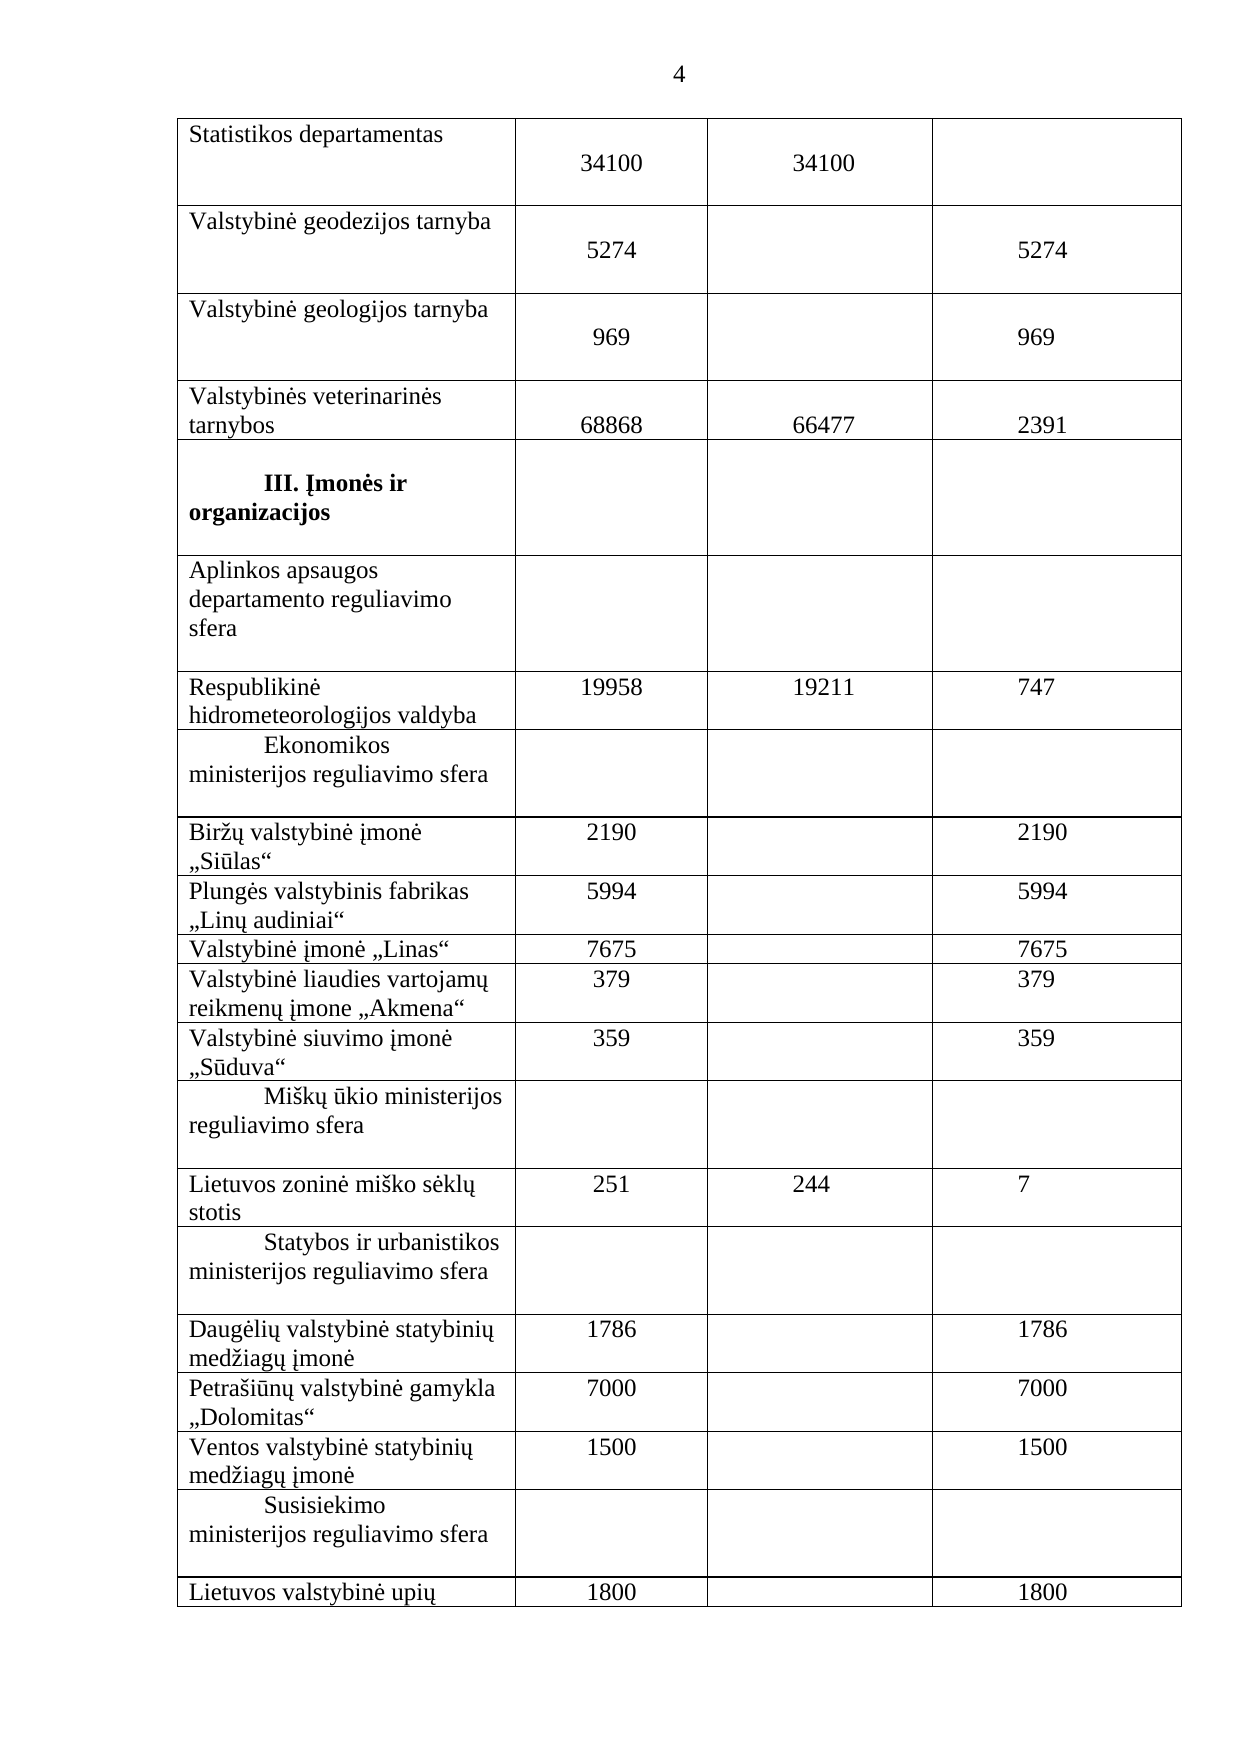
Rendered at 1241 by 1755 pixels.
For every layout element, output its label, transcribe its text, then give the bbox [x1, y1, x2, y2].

table_cell [933, 556, 1181, 671]
table_cell [516, 556, 707, 671]
table_cell 379 [516, 964, 707, 1022]
table_cell [516, 730, 707, 816]
table_cell Lietuvos valstybinė upių [178, 1578, 515, 1606]
table_cell Ekonomikos ministerijos reguliavimo sfera [178, 730, 515, 816]
table_cell [516, 1227, 707, 1313]
table_cell Aplinkos apsaugos departamento reguliavimo sfera [178, 556, 515, 671]
table_cell 747 [933, 672, 1181, 729]
table_cell 1800 [933, 1578, 1181, 1606]
table_cell [933, 119, 1181, 205]
table_cell Miškų ūkio ministerijos reguliavimo sfera [178, 1081, 515, 1168]
table_cell Plungės valstybinis fabrikas „Linų audiniai“ [178, 876, 515, 933]
table_cell [708, 1373, 932, 1431]
table_cell 34100 [708, 119, 932, 205]
table_cell 2391 [933, 381, 1181, 438]
table_cell Valstybinė siuvimo įmonė „Sūduva“ [178, 1023, 515, 1080]
table_cell [708, 1023, 932, 1080]
table_cell 5274 [933, 206, 1181, 293]
table_cell 359 [933, 1023, 1181, 1080]
table_cell [708, 1578, 932, 1606]
table_cell [708, 818, 932, 875]
table_cell 19958 [516, 672, 707, 729]
table_cell [708, 964, 932, 1022]
table_cell [516, 440, 707, 554]
table_cell 359 [516, 1023, 707, 1080]
table_cell 66477 [708, 381, 932, 438]
table_cell [708, 730, 932, 816]
table_cell 1800 [516, 1578, 707, 1606]
table_cell Lietuvos zoninė miško sėklų stotis [178, 1169, 515, 1226]
table_cell 7000 [933, 1373, 1181, 1431]
table_cell Valstybinė geodezijos tarnyba [178, 206, 515, 293]
table_cell [516, 1490, 707, 1576]
table_cell Respublikinė hidrometeorologijos valdyba [178, 672, 515, 729]
table_cell 5994 [516, 876, 707, 933]
table_cell 68868 [516, 381, 707, 438]
table_cell [708, 206, 932, 293]
table_cell 5274 [516, 206, 707, 293]
table_cell [933, 1490, 1181, 1576]
table_cell Statybos ir urbanistikos ministerijos reguliavimo sfera [178, 1227, 515, 1313]
table_cell Ventos valstybinė statybinių medžiagų įmonė [178, 1432, 515, 1489]
table_cell [708, 294, 932, 380]
table_cell [516, 1081, 707, 1168]
table_cell [708, 1490, 932, 1576]
table_cell 34100 [516, 119, 707, 205]
table_cell 7000 [516, 1373, 707, 1431]
table_cell 7675 [933, 935, 1181, 963]
table_cell [933, 730, 1181, 816]
table_cell [708, 1081, 932, 1168]
table_cell 1786 [516, 1315, 707, 1372]
table_cell Susisiekimo ministerijos reguliavimo sfera [178, 1490, 515, 1576]
table_cell 2190 [933, 818, 1181, 875]
table_cell [708, 440, 932, 554]
table_cell [933, 1227, 1181, 1313]
table_cell 251 [516, 1169, 707, 1226]
table_cell Valstybinės veterinarinės tarnybos [178, 381, 515, 438]
table_cell [708, 1227, 932, 1313]
table_cell [708, 556, 932, 671]
table_cell Statistikos departamentas [178, 119, 515, 205]
table_cell 2190 [516, 818, 707, 875]
table_cell Petrašiūnų valstybinė gamykla „Dolomitas“ [178, 1373, 515, 1431]
table_cell 7 [933, 1169, 1181, 1226]
table_cell [708, 876, 932, 933]
table_cell 244 [708, 1169, 932, 1226]
table_cell [708, 1315, 932, 1372]
table_cell 969 [933, 294, 1181, 380]
table_cell III. Įmonės ir organizacijos [178, 440, 515, 554]
table_cell [708, 1432, 932, 1489]
table_cell 379 [933, 964, 1181, 1022]
table_cell Biržų valstybinė įmonė „Siūlas“ [178, 818, 515, 875]
table_cell [933, 440, 1181, 554]
table_cell Valstybinė įmonė „Linas“ [178, 935, 515, 963]
table_cell 1786 [933, 1315, 1181, 1372]
table_cell Daugėlių valstybinė statybinių medžiagų įmonė [178, 1315, 515, 1372]
table_cell 5994 [933, 876, 1181, 933]
table_cell Valstybinė geologijos tarnyba [178, 294, 515, 380]
table_cell 19211 [708, 672, 932, 729]
table_cell 1500 [933, 1432, 1181, 1489]
table_cell 7675 [516, 935, 707, 963]
table_cell [933, 1081, 1181, 1168]
table_cell 1500 [516, 1432, 707, 1489]
table_cell 969 [516, 294, 707, 380]
table_cell Valstybinė liaudies vartojamų reikmenų įmone „Akmena“ [178, 964, 515, 1022]
table_cell [708, 935, 932, 963]
